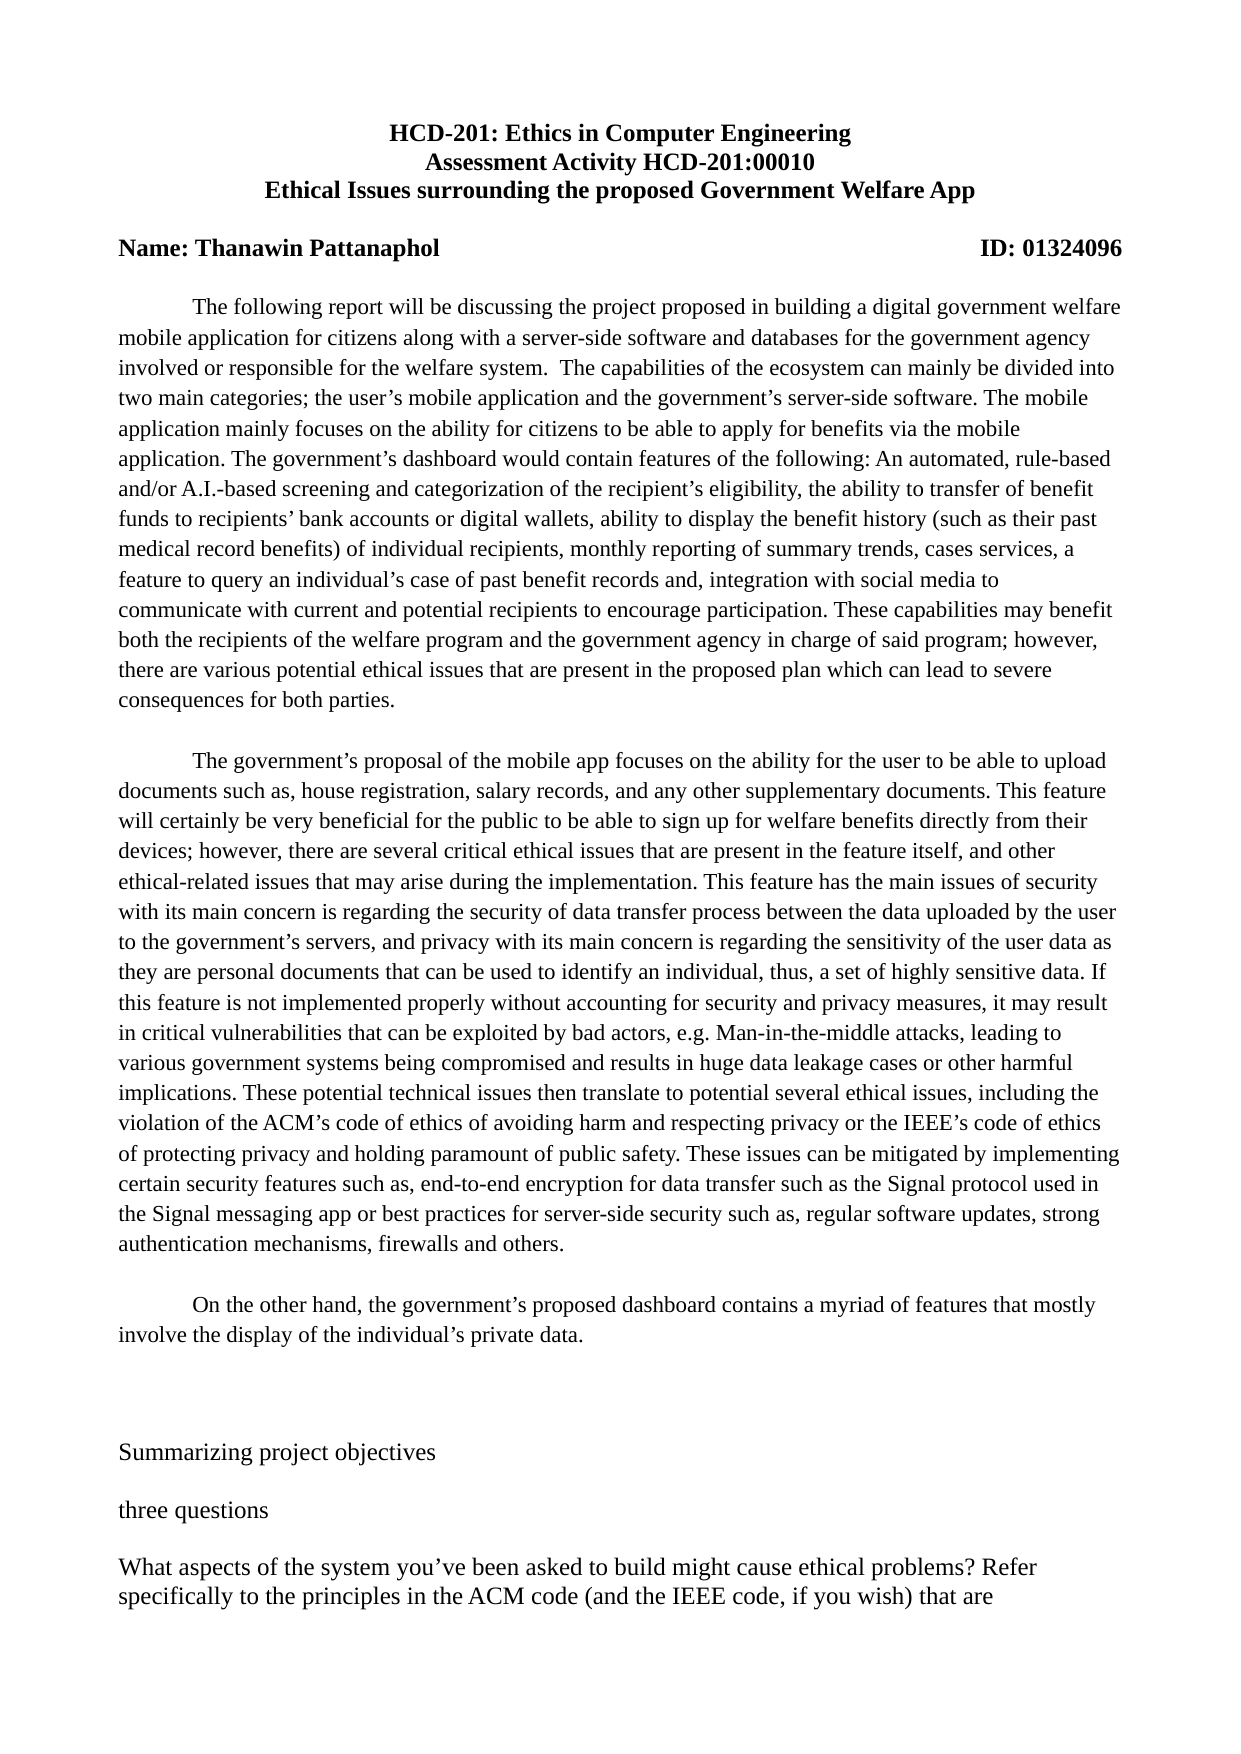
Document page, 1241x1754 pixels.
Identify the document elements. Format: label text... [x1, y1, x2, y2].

text The government’s proposal of the mobile app focuses on the ability for the user to be able to upload documents such as, house registration, salary records, and any other supplementary documents. This feature will certainly be very beneficial for the public to be able to sign up for welfare benefits directly from their devices; however, there are several critical ethical issues that are present in the feature itself, and other ethical-related issues that may arise during the implementation. This feature has the main issues of security with its main concern is regarding the security of data transfer process between the data uploaded by the user to the government’s servers, and privacy with its main concern is regarding the sensitivity of the user data as they are personal documents that can be used to identify an individual, thus, a set of highly sensitive data. If this feature is not implemented properly without accounting for security and privacy measures, it may result in critical vulnerabilities that can be exploited by bad actors, e.g. Man-in-the-middle attacks, leading to various government systems being compromised and results in huge data leakage cases or other harmful implications. These potential technical issues then translate to potential several ethical issues, including the violation of the ACM’s code of ethics of avoiding harm and respecting privacy or the IEEE’s code of ethics of protecting privacy and holding paramount of public safety. These issues can be mitigated by implementing certain security features such as, end-to-end encryption for data transfer such as the Signal protocol used in the Signal messaging app or best practices for server-side security such as, regular software updates, strong authentication mechanisms, firewalls and others. [118, 747, 1122, 1257]
text On the other hand, the government’s proposed dashboard contains a myriad of features that mostly involve the display of the individual’s private data. [118, 1291, 1122, 1347]
text three questions [118, 1495, 1122, 1523]
text What aspects of the system you’ve been asked to build might cause ethical problems? Refer [118, 1552, 1122, 1581]
text Summarizing project objectives [118, 1437, 1122, 1466]
text The following report will be discussing the project proposed in building a digital government welfare mobile application for citizens along with a server-side software and databases for the government agency involved or responsible for the welfare system. The capabilities of the ecosystem can mainly be divided into two main categories; the user’s mobile application and the government’s server-side software. The mobile application mainly focuses on the ability for citizens to be able to apply for benefits via the mobile application. The government’s dashboard would contain features of the following: An automated, rule-based and/or A.I.-based screening and categorization of the recipient’s eligibility, the ability to transfer of benefit funds to recipients’ bank accounts or digital wallets, ability to display the benefit history (such as their past medical record benefits) of individual recipients, monthly reporting of summary trends, cases services, a feature to query an individual’s case of past benefit records and, integration with social media to communicate with current and potential recipients to encourage participation. These capabilities may benefit both the recipients of the welfare program and the government agency in charge of said program; however, there are various potential ethical issues that are present in the proposed plan which can lead to severe consequences for both parties. [118, 291, 1122, 713]
text specifically to the principles in the ACM code (and the IEEE code, if you wish) that are [118, 1581, 1122, 1610]
